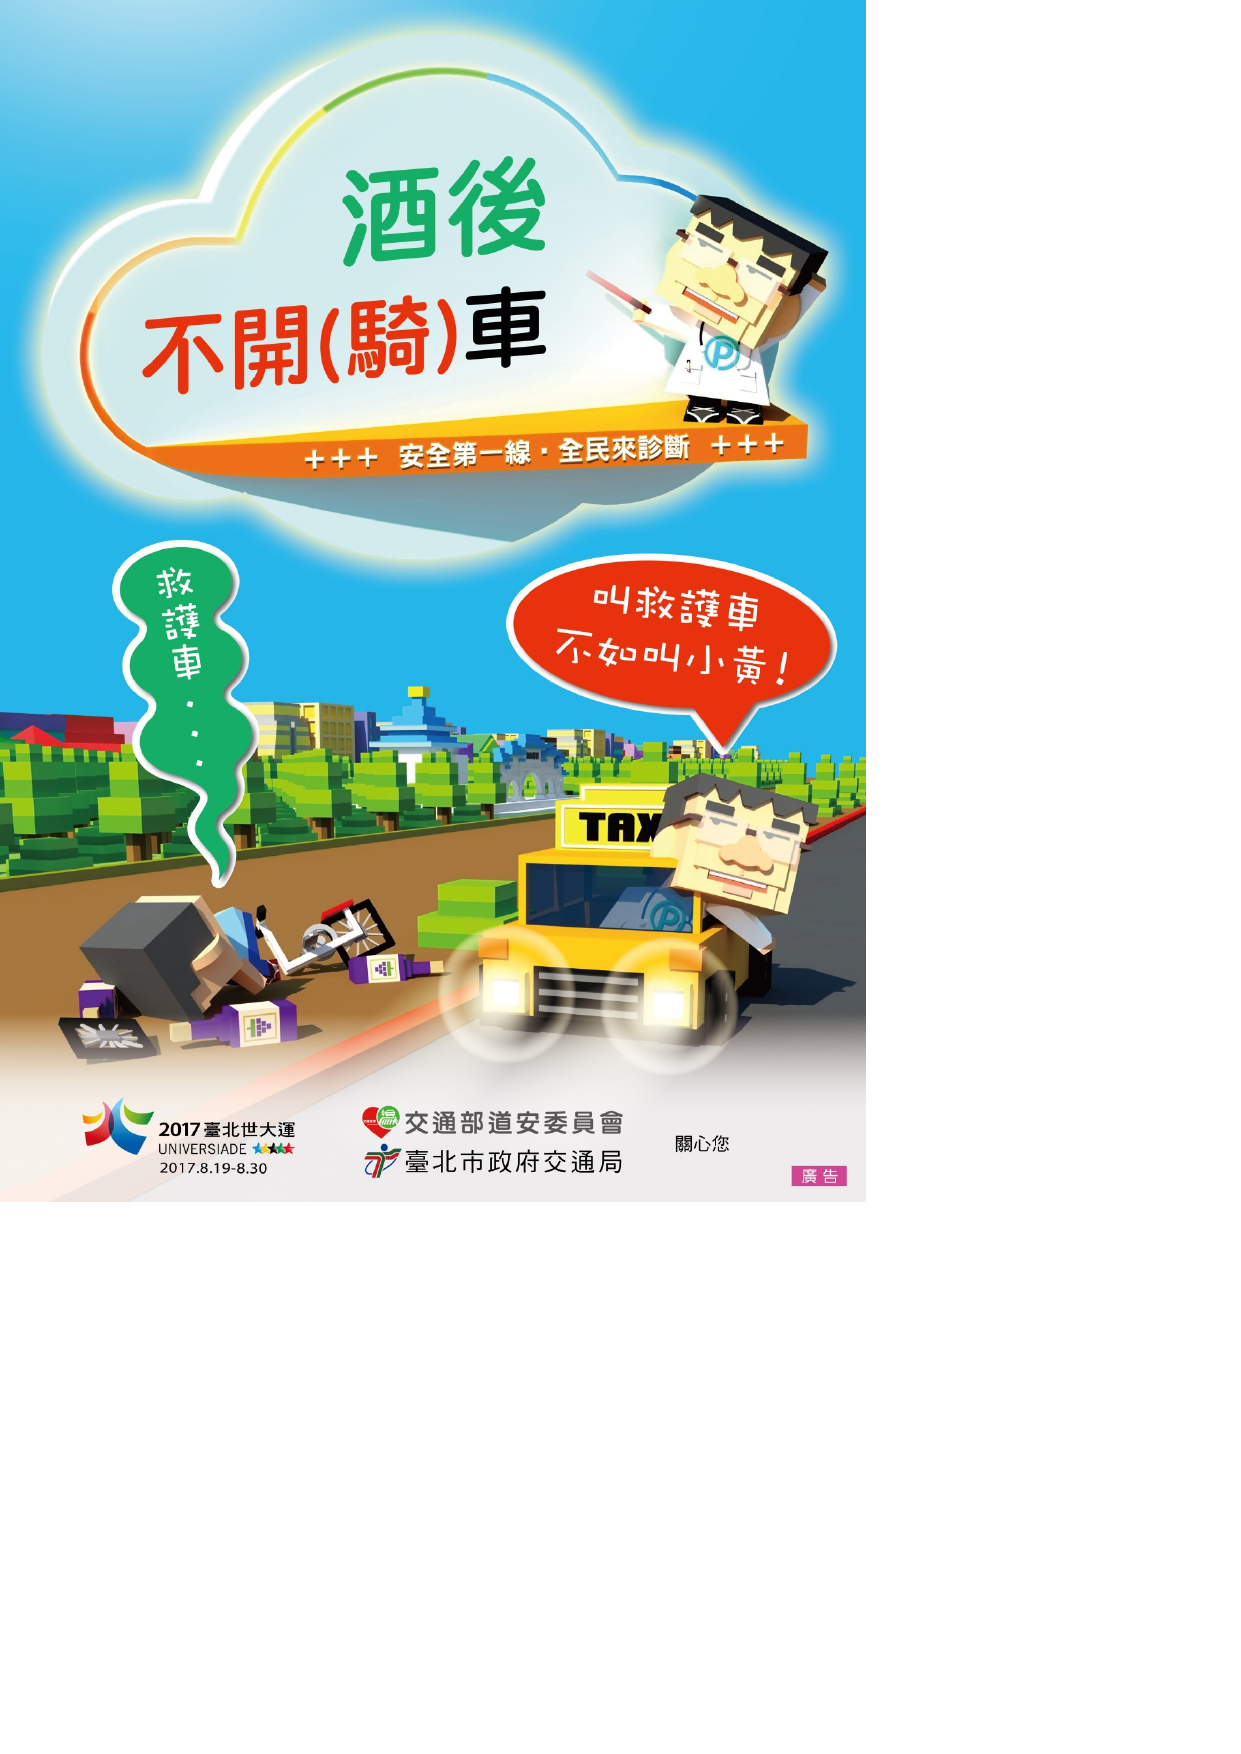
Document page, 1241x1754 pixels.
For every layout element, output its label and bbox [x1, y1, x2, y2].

picture [0, 0, 866, 1202]
